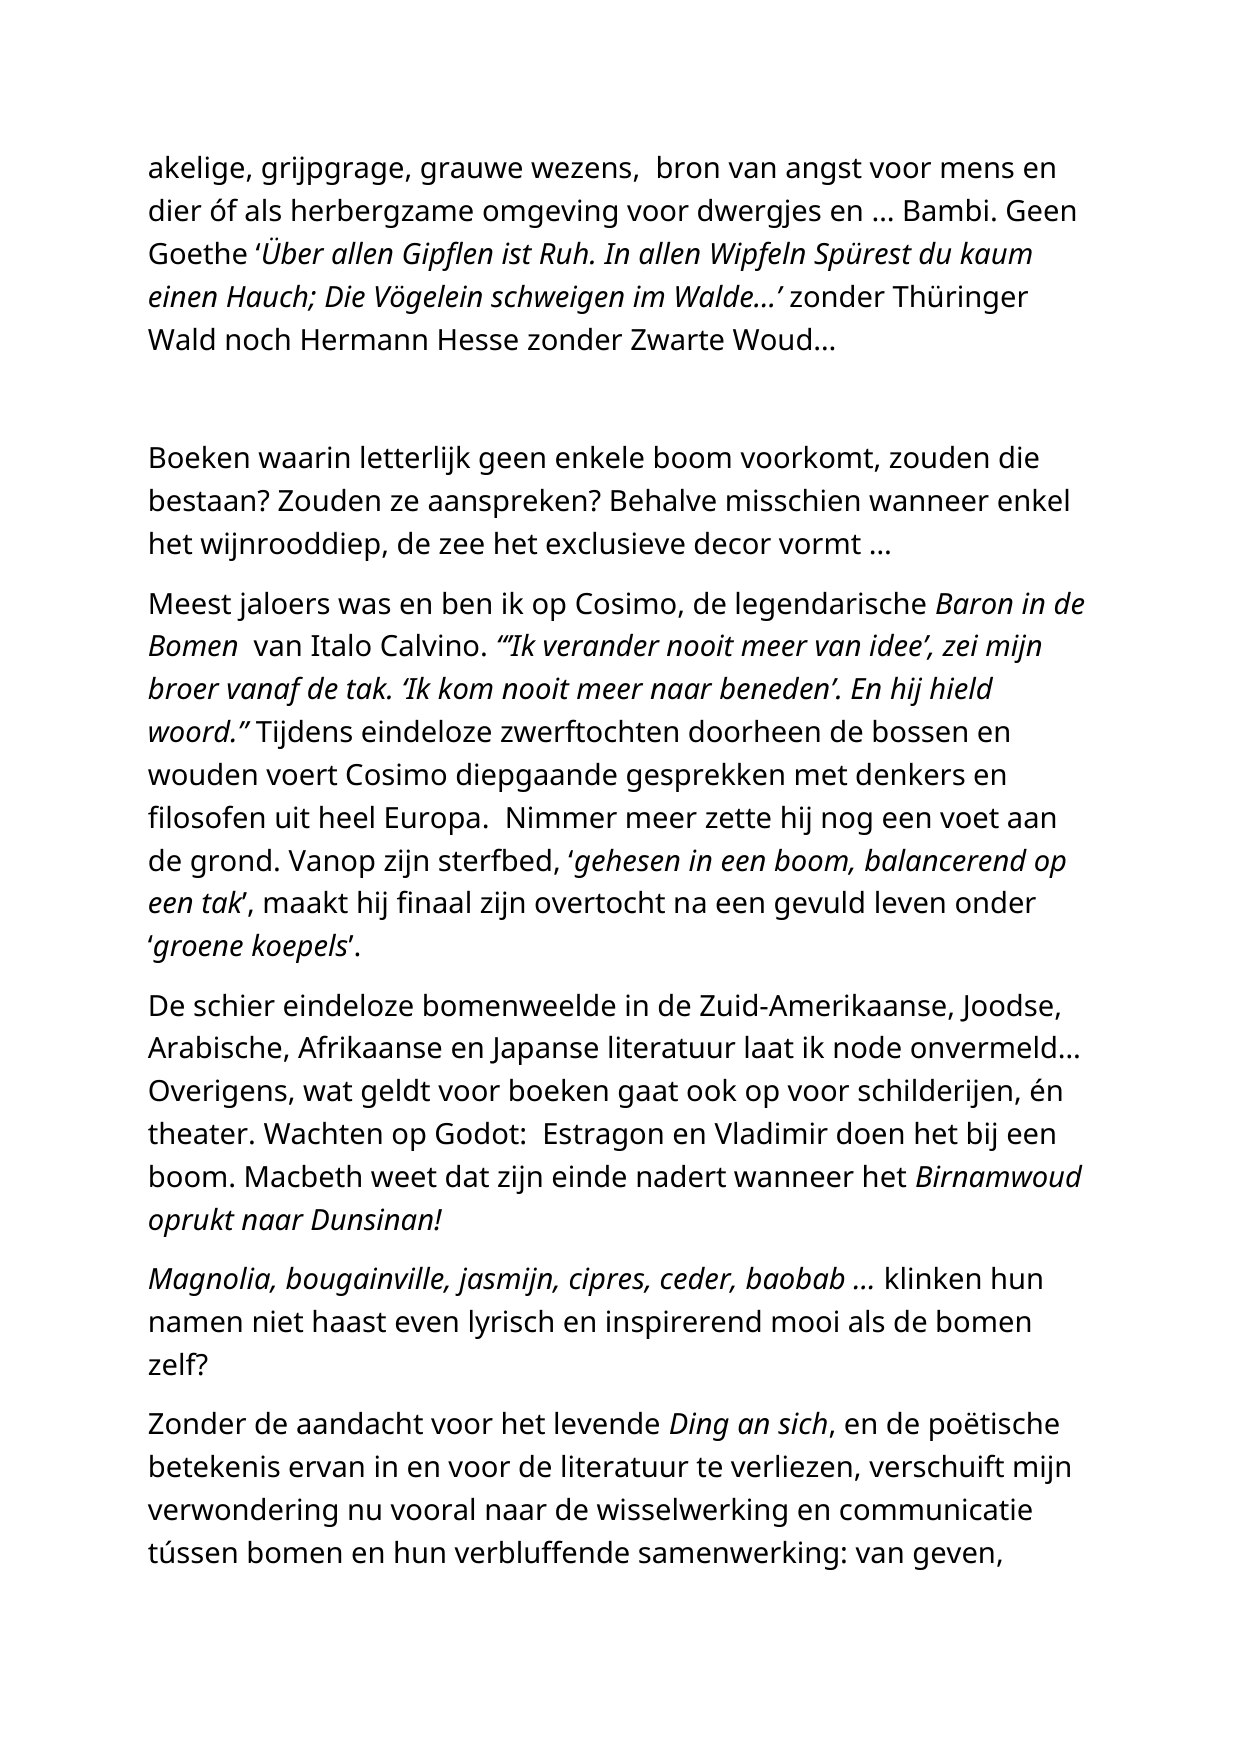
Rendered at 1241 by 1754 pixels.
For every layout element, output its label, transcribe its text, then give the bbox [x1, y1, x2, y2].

text De schier eindeloze bomenweelde in de Zuid-Amerikaanse, Joodse, Arabische, Afrikaanse en Japanse literatuur laat ik node onvermeld… Overigens, wat geldt voor boeken gaat ook op voor schilderijen, én theater. Wachten op Godot: Estragon en Vladimir doen het bij een boom. Macbeth weet dat zijn einde nadert wanneer het Birnamwoud oprukt naar Dunsinan! [148, 985, 1093, 1239]
text Meest jaloers was en ben ik op Cosimo, de legendarische Baron in de Bomen van Italo Calvino. “’Ik verander nooit meer van idee’, zei mijn broer vanaf de tak. ‘Ik kom nooit meer naar beneden’. En hij hield woord.” Tijdens eindeloze zwerftochten doorheen de bossen en wouden voert Cosimo diepgaande gesprekken met denkers en filosofen uit heel Europa. Nimmer meer zette hij nog een voet aan de grond. Vanop zijn sterfbed, ‘gehesen in een boom, balancerend op een tak’, maakt hij finaal zijn overtocht na een gevuld leven onder ‘groene koepels’. [148, 583, 1093, 965]
text akelige, grijpgrage, grauwe wezens, bron van angst voor mens en dier óf als herbergzame omgeving voor dwergjes en … Bambi. Geen Goethe ‘Über allen Gipflen ist Ruh. In allen Wipfeln Spürest du kaum einen Hauch; Die Vögelein schweigen im Walde…’ zonder Thüringer Wald noch Hermann Hesse zonder Zwarte Woud… [148, 148, 1093, 358]
text Zonder de aandacht voor het levende Ding an sich, en de poëtische betekenis ervan in en voor de literatuur te verliezen, verschuift mijn verwondering nu vooral naar de wisselwerking en communicatie tússen bomen en hun verbluffende samenwerking: van geven, [148, 1403, 1093, 1572]
text Boeken waarin letterlijk geen enkele boom voorkomt, zouden die bestaan? Zouden ze aanspreken? Behalve misschien wanneer enkel het wijnrooddiep, de zee het exclusieve decor vormt … [148, 438, 1093, 563]
text Magnolia, bougainville, jasmijn, cipres, ceder, baobab … klinken hun namen niet haast even lyrisch en inspirerend mooi als de bomen zelf? [148, 1258, 1093, 1384]
